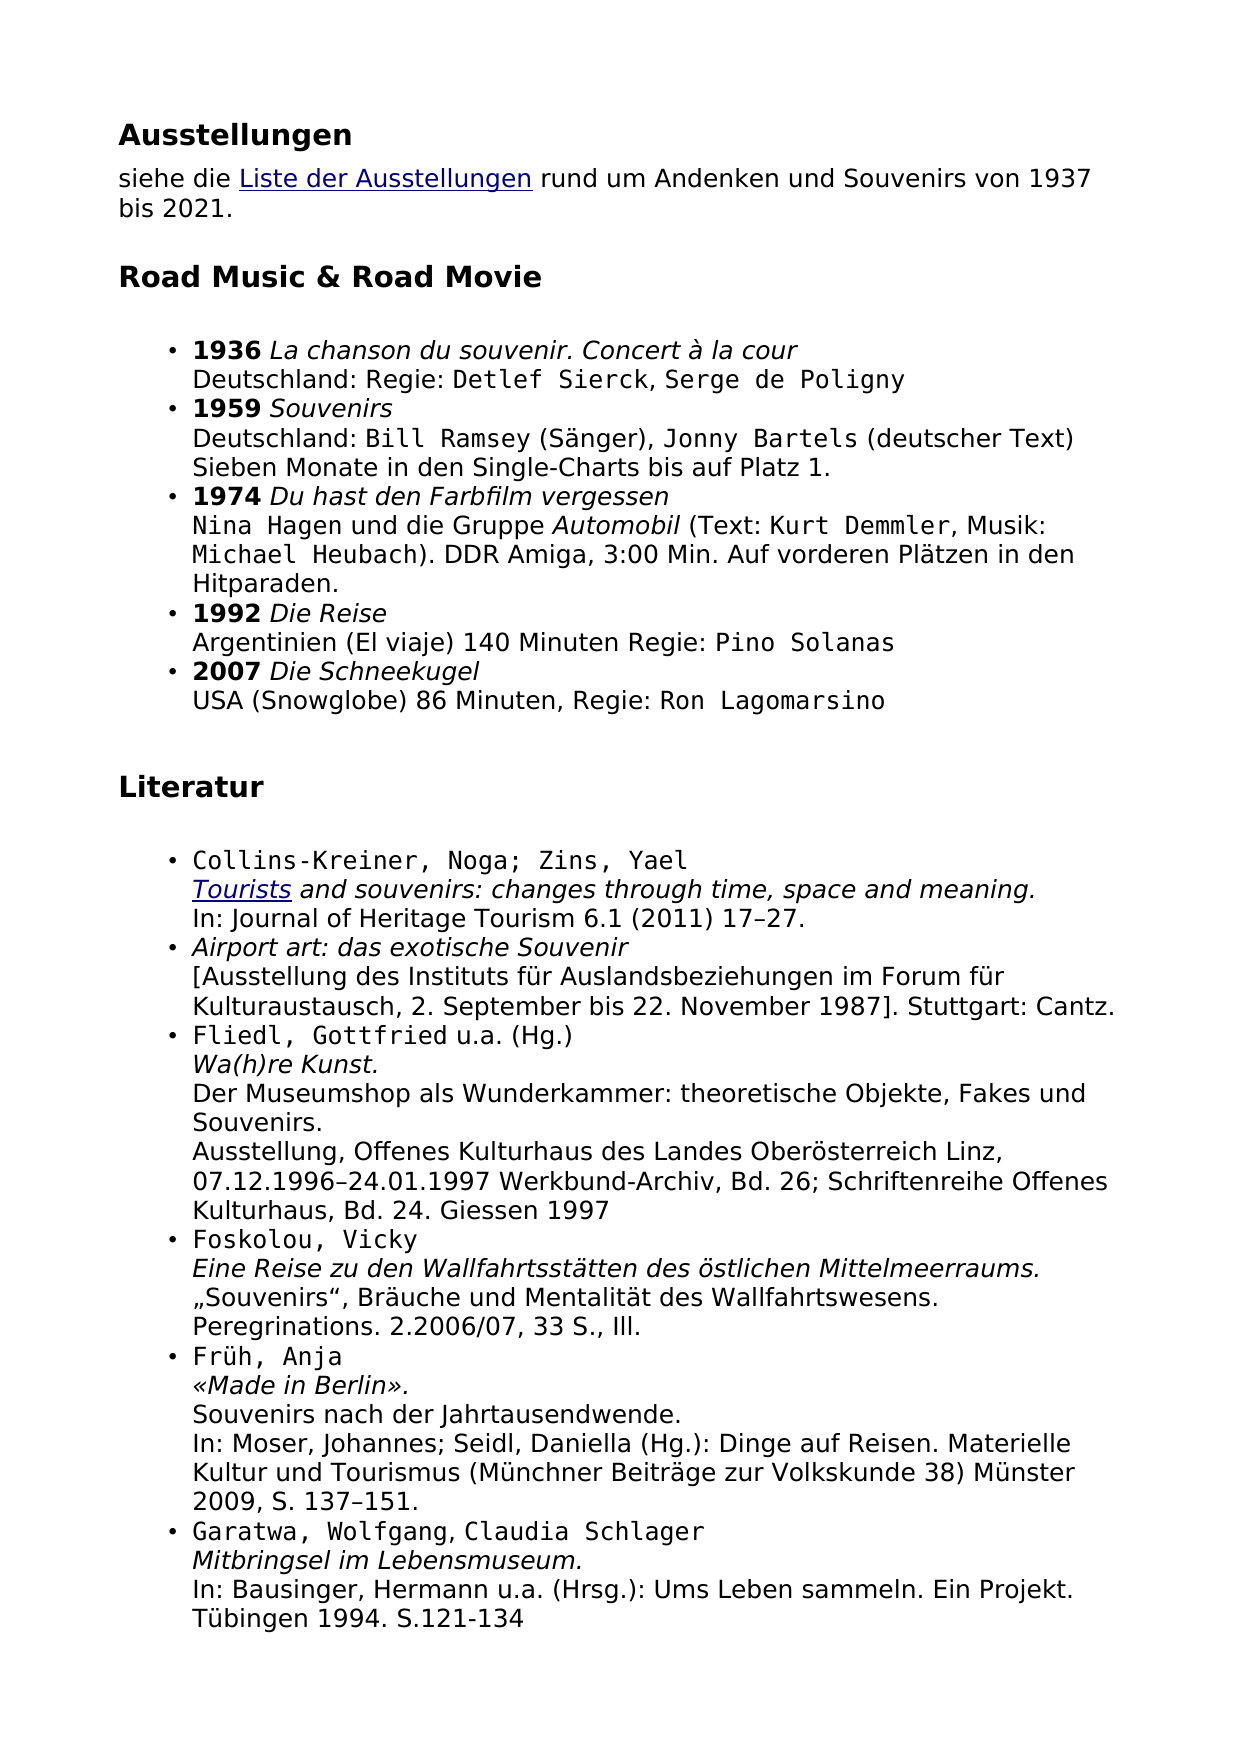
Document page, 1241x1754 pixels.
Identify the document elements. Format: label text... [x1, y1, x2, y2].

subtitle Literatur [118, 770, 1122, 804]
list 2007 Die Schneekugel USA (Snowglobe) 86 Minuten, Regie: Ron Lagomarsino [177, 657, 1122, 716]
list 1992 Die Reise Argentinien (El viaje) 140 Minuten Regie: Pino Solanas [177, 599, 1122, 657]
list 1959 Souvenirs Deutschland: Bill Ramsey (Sänger), Jonny Bartels (deutscher Text) Sieben Monate in den Single-Charts bis auf Platz 1. [177, 395, 1122, 482]
subtitle Ausstellungen [118, 118, 1122, 152]
list Fliedl, Gottfried u.a. (Hg.) Wa(h)re Kunst. Der Museumshop als Wunderkammer: theoretische Objekte, Fakes und Souvenirs. Ausstellung, Offenes Kulturhaus des Landes Oberösterreich Linz, 07.12.1996–24.01.1997 Werkbund-Archiv, Bd. 26; Schriftenreihe Offenes Kulturhaus, Bd. 24. Giessen 1997 [177, 1021, 1122, 1225]
subtitle Road Music & Road Movie [118, 260, 1122, 294]
list Garatwa, Wolfgang, Claudia Schlager Mitbringsel im Lebensmuseum. In: Bausinger, Hermann u.a. (Hrsg.): Ums Leben sammeln. Ein Projekt. Tübingen 1994. S.121-134 [177, 1517, 1122, 1633]
list Früh, Anja «Made in Berlin». Souvenirs nach der Jahrtausendwende. In: Moser, Johannes; Seidl, Daniella (Hg.): Dinge auf Reisen. Materielle Kultur und Tourismus (Münchner Beiträge zur Volkskunde 38) Münster 2009, S. 137–151. [177, 1342, 1122, 1517]
list Foskolou, Vicky Eine Reise zu den Wallfahrtsstätten des östlichen Mittelmeerraums. „Souvenirs“, Bräuche und Mentalität des Wallfahrtswesens. Peregrinations. 2.2006/07, 33 S., Ill. [177, 1225, 1122, 1342]
list Airport art: das exotische Souvenir [Ausstellung des Instituts für Auslandsbeziehungen im Forum für Kulturaustausch, 2. September bis 22. November 1987]. Stuttgart: Cantz. [177, 933, 1122, 1021]
list 1974 Du hast den Farbfilm vergessen Nina Hagen und die Gruppe Automobil (Text: Kurt Demmler, Musik: Michael Heubach). DDR Amiga, 3:00 Min. Auf vorderen Plätzen in den Hitparaden. [177, 482, 1122, 599]
text siehe die Liste der Ausstellungen rund um Andenken und Souvenirs von 1937 bis 2021. [118, 164, 1122, 223]
list Collins-Kreiner, Noga; Zins, Yael Tourists and souvenirs: changes through time, space and meaning. In: Journal of Heritage Tourism 6.1 (2011) 17–27. [177, 846, 1122, 933]
list 1936 La chanson du souvenir. Concert à la cour Deutschland: Regie: Detlef Sierck, Serge de Poligny [177, 336, 1122, 395]
